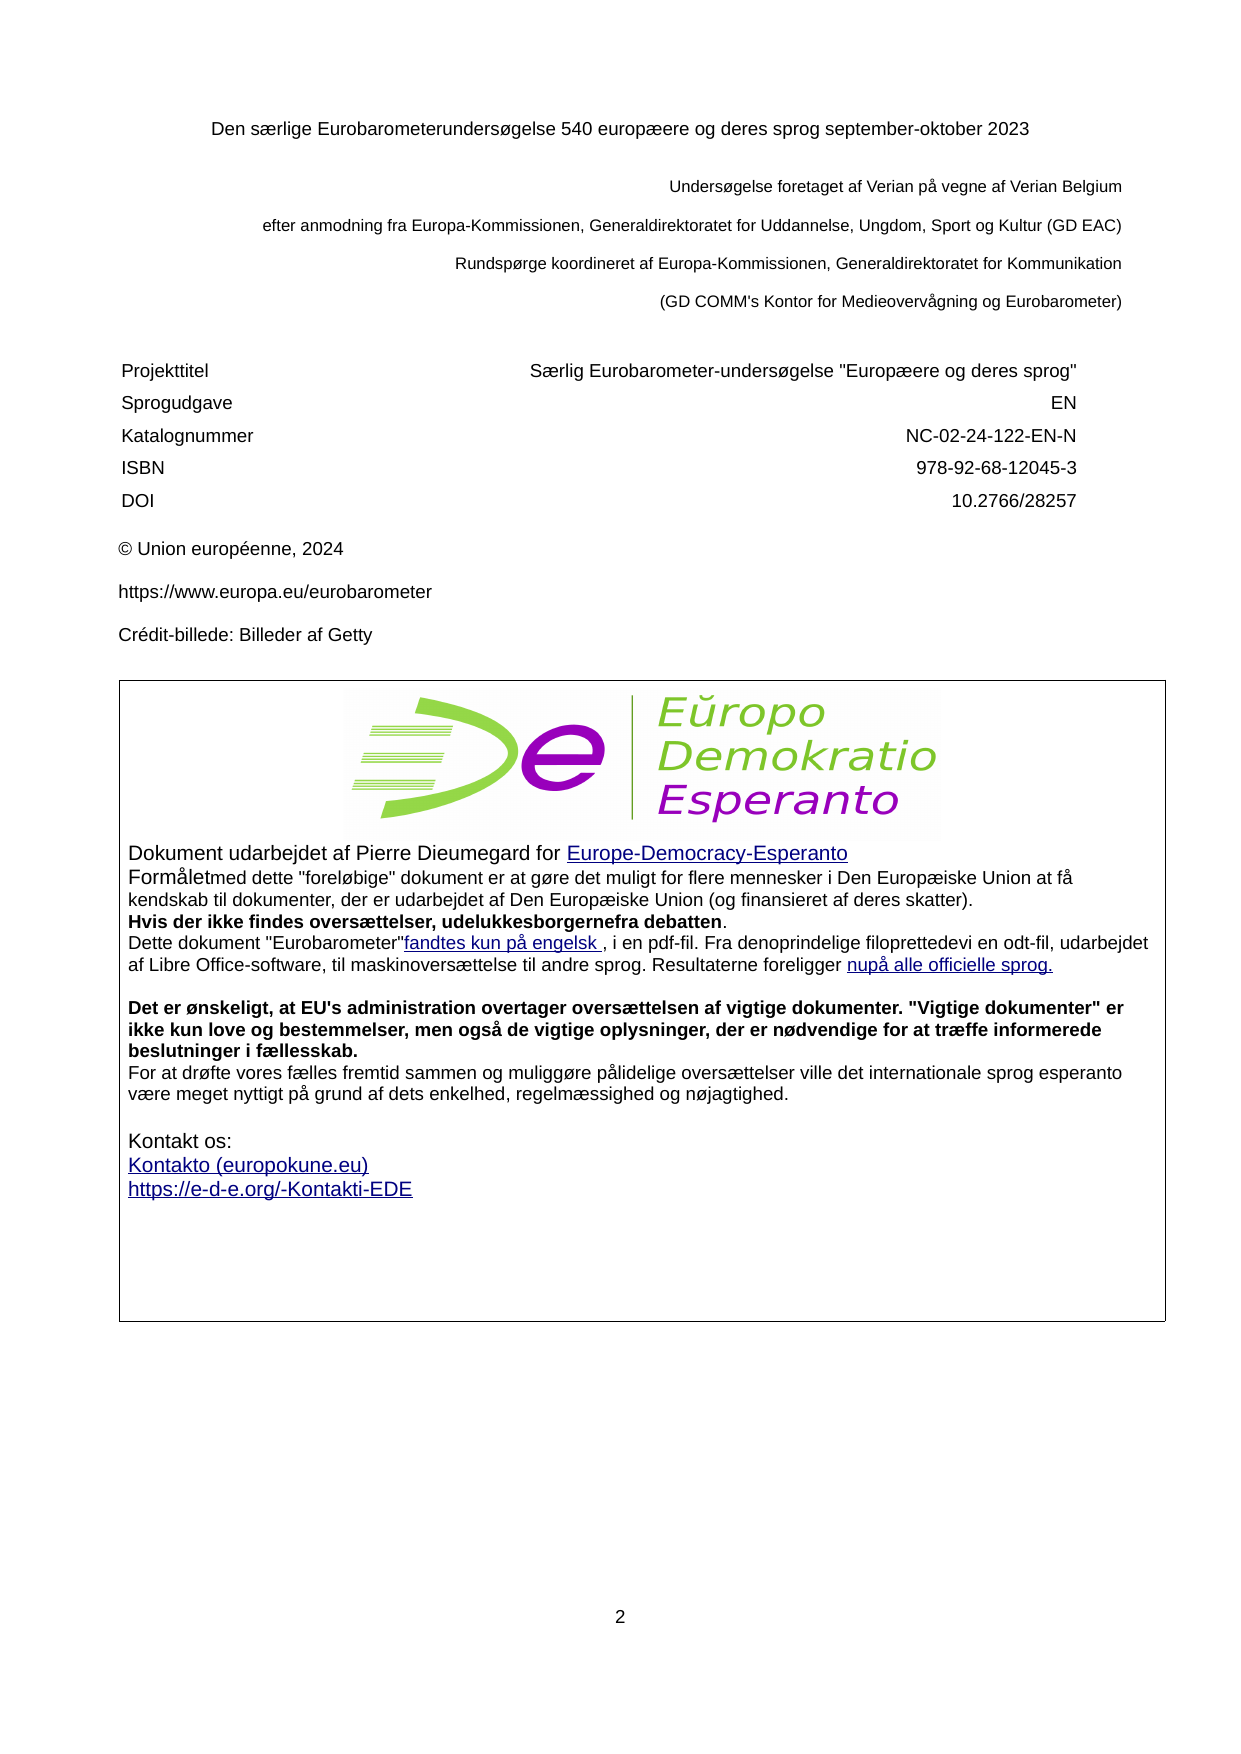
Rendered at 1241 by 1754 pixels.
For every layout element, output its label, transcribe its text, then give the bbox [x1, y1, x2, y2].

table_header Projekttitel [118, 354, 327, 387]
text efter anmodning fra Europa-Kommissionen, Generaldirektoratet for Uddannelse, Ungdom, Sport og Kultur (GD EAC) [118, 215, 1122, 234]
text Kontakto (europokune.eu) [128, 1152, 1156, 1176]
table_header [327, 354, 466, 387]
table_cell [327, 452, 466, 484]
table_cell EN [466, 387, 1079, 419]
table_cell Sprogudgave [118, 387, 327, 419]
table_cell NC-02-24-122-EN-N [466, 419, 1079, 452]
picture [343, 688, 941, 841]
text Undersøgelse foretaget af Verian på vegne af Verian Belgium [118, 177, 1122, 196]
text Kontakt os: [128, 1128, 1156, 1152]
text Rundspørge koordineret af Europa-Kommissionen, Generaldirektoratet for Kommunikation [118, 254, 1122, 273]
text © Union européenne, 2024 [118, 538, 1122, 559]
table_cell [327, 419, 466, 452]
table_cell [327, 387, 466, 419]
text (GD COMM's Kontor for Medieovervågning og Eurobarometer) [118, 292, 1122, 311]
text https://www.europa.eu/eurobarometer [118, 581, 1122, 603]
text For at drøfte vores fælles fremtid sammen og muliggøre pålidelige oversættelser ville det internationale sprog esperanto være meget nyttigt på grund af dets enkelhed, regelmæssighed og nøjagtighed. [128, 1061, 1156, 1104]
table_cell ISBN [118, 452, 327, 484]
text Det er ønskeligt, at EU's administration overtager oversættelsen af vigtige dokumenter. "Vigtige dokumenter" er ikke kun love og bestemmelser, men også de vigtige oplysninger, der er nødvendige for at træffe informerede beslutninger i fællesskab. [128, 997, 1156, 1061]
text Dokument udarbejdet af Pierre Dieumegard for Europe-Democracy-Esperanto [128, 688, 1156, 865]
text Hvis der ikke findes oversættelser, udelukkesborgernefra debatten. [128, 911, 1156, 932]
table_cell 978-92-68-12045-3 [466, 452, 1079, 484]
table_cell 10.2766/28257 [466, 484, 1079, 516]
text Formåletmed dette "foreløbige" dokument er at gøre det muligt for flere mennesker i Den Europæiske Union at få kendskab til dokumenter, der er udarbejdet af Den Europæiske Union (og finansieret af deres skatter). [128, 865, 1156, 911]
text Dette dokument "Eurobarometer"fandtes kun på engelsk , i en pdf-fil. Fra denoprindelige filoprettedevi en odt-fil, udarbejdet af Libre Office-software, til maskinoversættelse til andre sprog. Resultaterne foreligger nupå alle officielle sprog. [128, 932, 1156, 975]
table_cell [327, 484, 466, 516]
table_header Særlig Eurobarometer-undersøgelse "Europæere og deres sprog" [466, 354, 1079, 387]
table_cell Katalognummer [118, 419, 327, 452]
table_cell DOI [118, 484, 327, 516]
text Crédit-billede: Billeder af Getty [118, 624, 1122, 646]
text https://e-d-e.org/-Kontakti-EDE [128, 1176, 1156, 1200]
